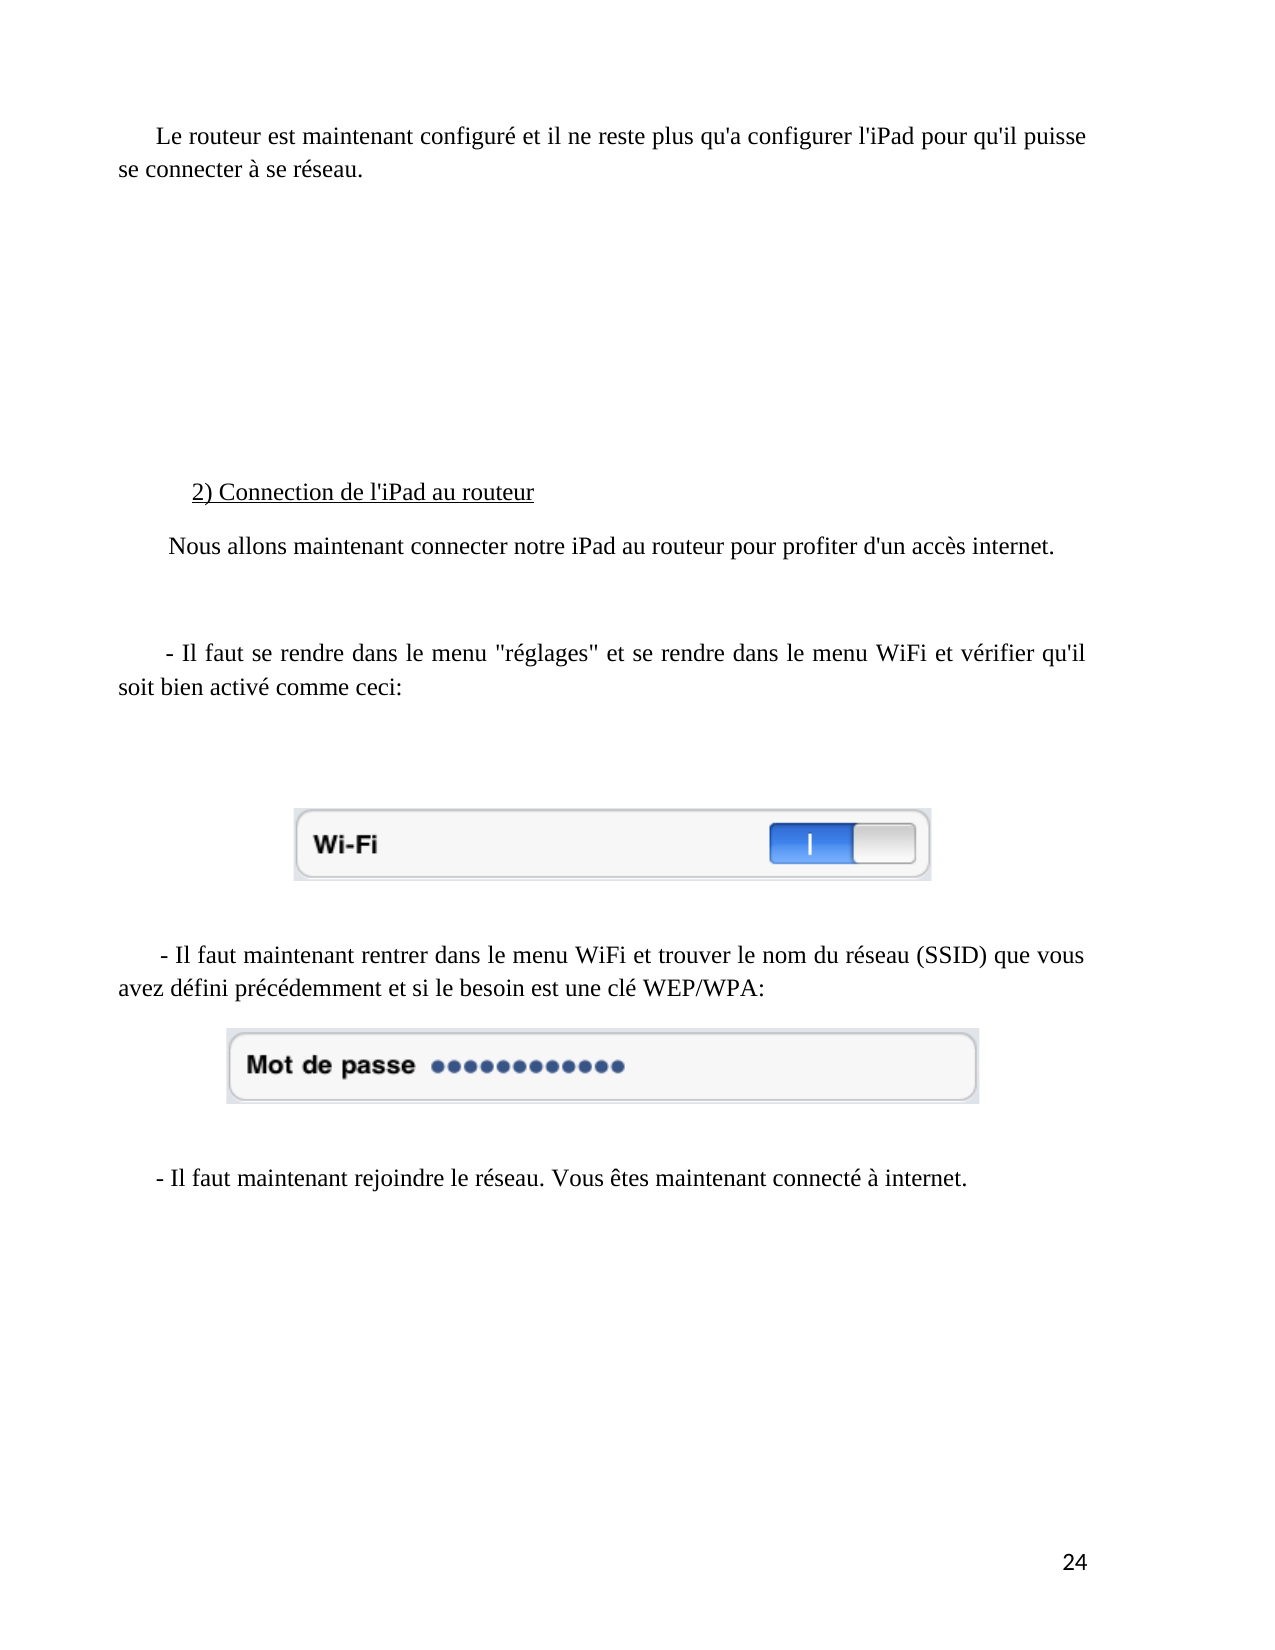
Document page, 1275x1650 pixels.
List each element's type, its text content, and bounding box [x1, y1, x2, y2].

text Nous allons maintenant connecter notre iPad au routeur pour profiter d'un accès internet. [118, 531, 1087, 559]
text 2) Connection de l'iPad au routeur [118, 477, 1087, 506]
picture [226, 1028, 980, 1104]
text - Il faut maintenant rentrer dans le menu WiFi et trouver le nom du réseau (SSID) que vous avez défini précédemment et si le besoin est une clé WEP/WPA: [118, 940, 1087, 1002]
text - Il faut se rendre dans le menu "réglages" et se rendre dans le menu WiFi et vérifier qu'il soit bien activé comme ceci: [118, 638, 1087, 700]
text - Il faut maintenant rejoindre le réseau. Vous êtes maintenant connecté à internet. [118, 1163, 1087, 1191]
text Le routeur est maintenant configuré et il ne reste plus qu'a configurer l'iPad pour qu'il puisse se connecter à se réseau. [118, 121, 1087, 183]
picture [293, 808, 934, 881]
